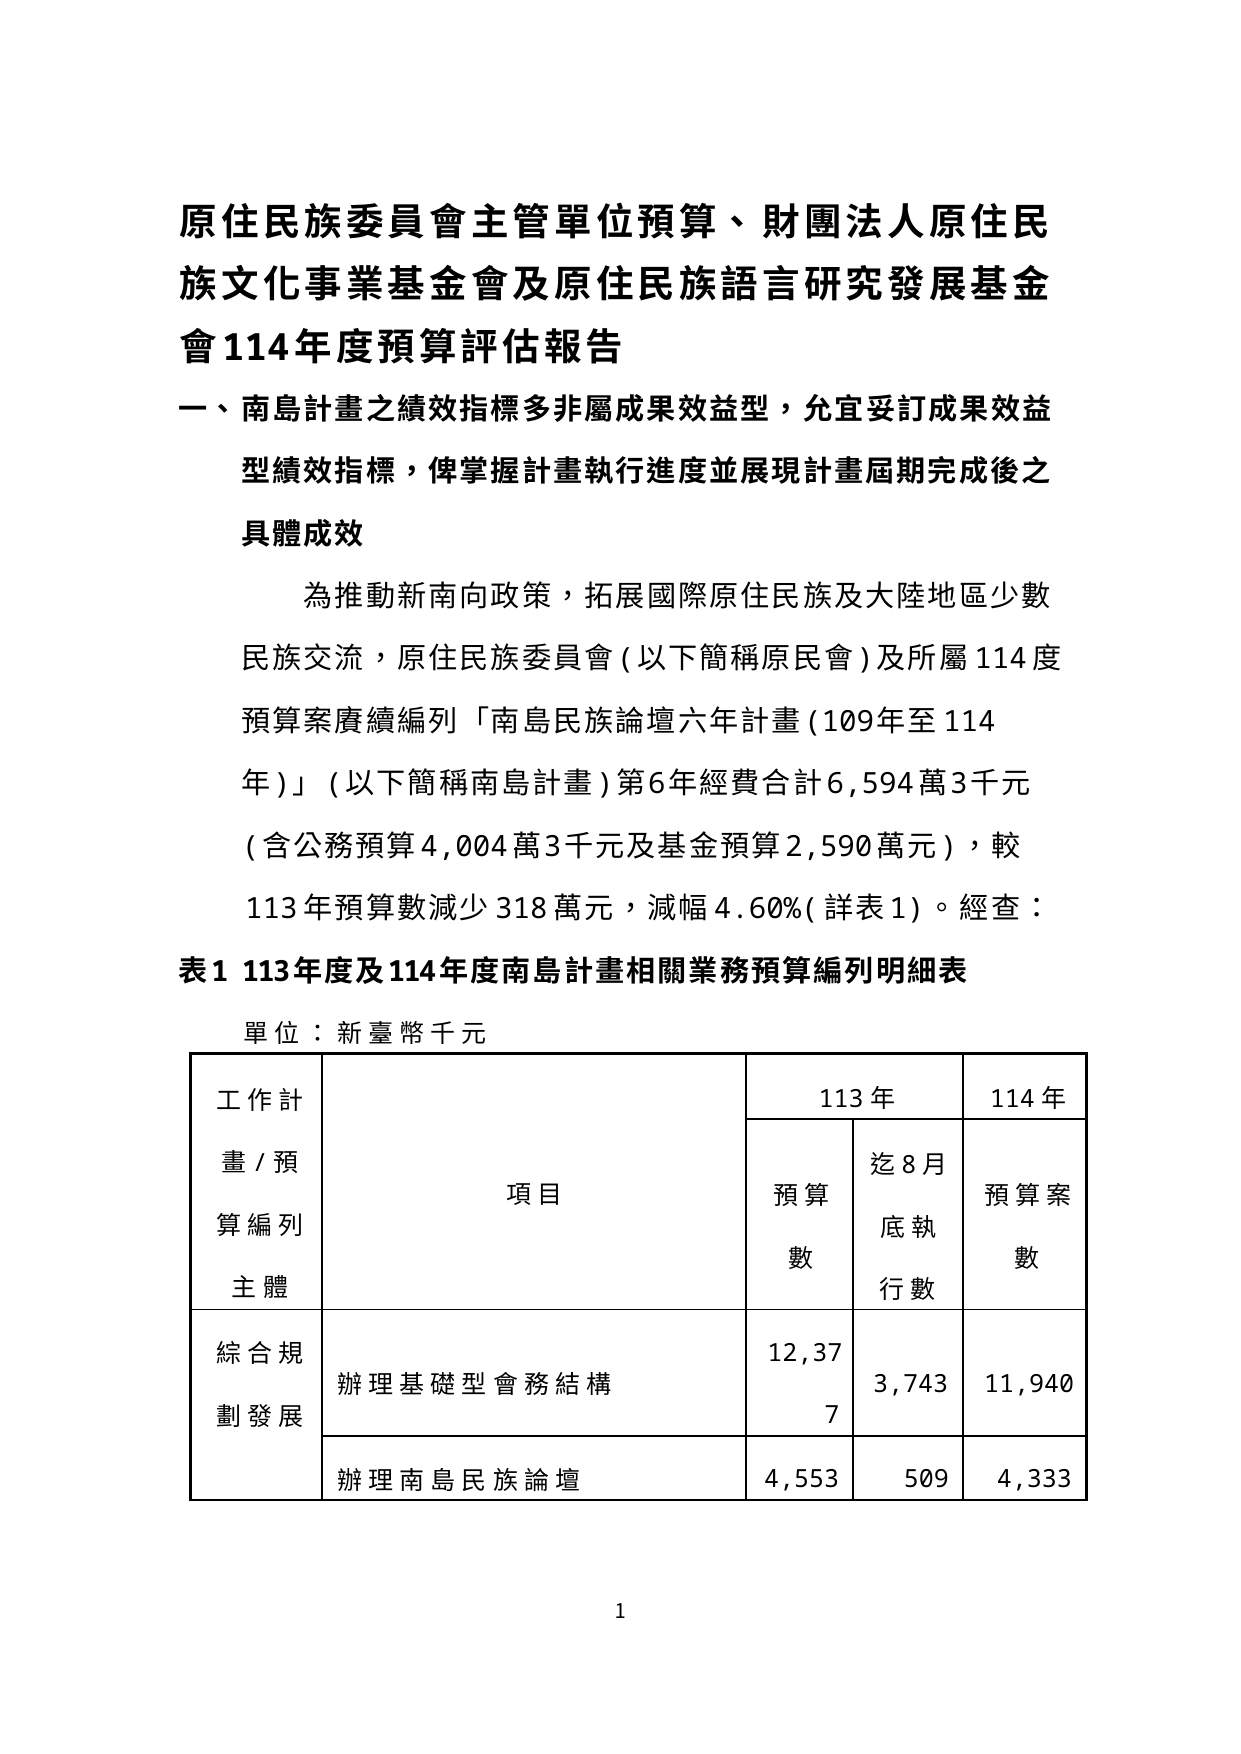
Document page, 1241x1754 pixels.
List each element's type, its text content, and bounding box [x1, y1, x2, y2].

table_cell 辦理南島民族論壇 [323, 1437, 745, 1499]
text 表1 113年度及114年度南島計畫相關業務預算編列明細表 單位：新臺幣千元 [177, 927, 1079, 1052]
table_cell 11,940 [964, 1310, 1085, 1435]
table_cell 4,553 [747, 1437, 852, 1499]
table_cell 辦理基礎型會務結構 [323, 1310, 745, 1435]
table_cell 綜合規劃發展 [192, 1310, 321, 1499]
table_cell 12,377 [747, 1310, 852, 1435]
table_cell 509 [854, 1437, 962, 1499]
table_cell 預算數 [747, 1120, 852, 1308]
table_cell 3,743 [854, 1310, 962, 1435]
text 一、南島計畫之績效指標多非屬成果效益型，允宜妥訂成果效益型績效指標，俾掌握計畫執行進度並展現計畫屆期完成後之具體成效 [177, 365, 1063, 552]
text 原住民族委員會主管單位預算、財團法人原住民族文化事業基金會及原住民族語言研究發展基金會114年度預算評估報告 [177, 177, 1063, 365]
table_cell 迄8月底執行數 [854, 1120, 962, 1308]
table_header 114年 [964, 1055, 1085, 1118]
text 為推動新南向政策，拓展國際原住民族及大陸地區少數民族交流，原住民族委員會(以下簡稱原民會)及所屬114度預算案賡續編列「南島民族論壇六年計畫(109年至114年)」(以下簡稱南島計畫)第6年經費合計6,594萬3千元(含公務預算4,004萬3千元及基金預算2,590萬元)，較113年預算數減少318萬元，減幅4.60%(詳表1)。經查： [236, 552, 1063, 927]
table_header 工作計畫/預算編列主體 [192, 1055, 321, 1308]
table_cell 4,333 [964, 1437, 1085, 1499]
table_header 項目 [323, 1055, 745, 1308]
table_header 113年 [747, 1055, 962, 1118]
table_cell 預算案數 [964, 1120, 1085, 1308]
